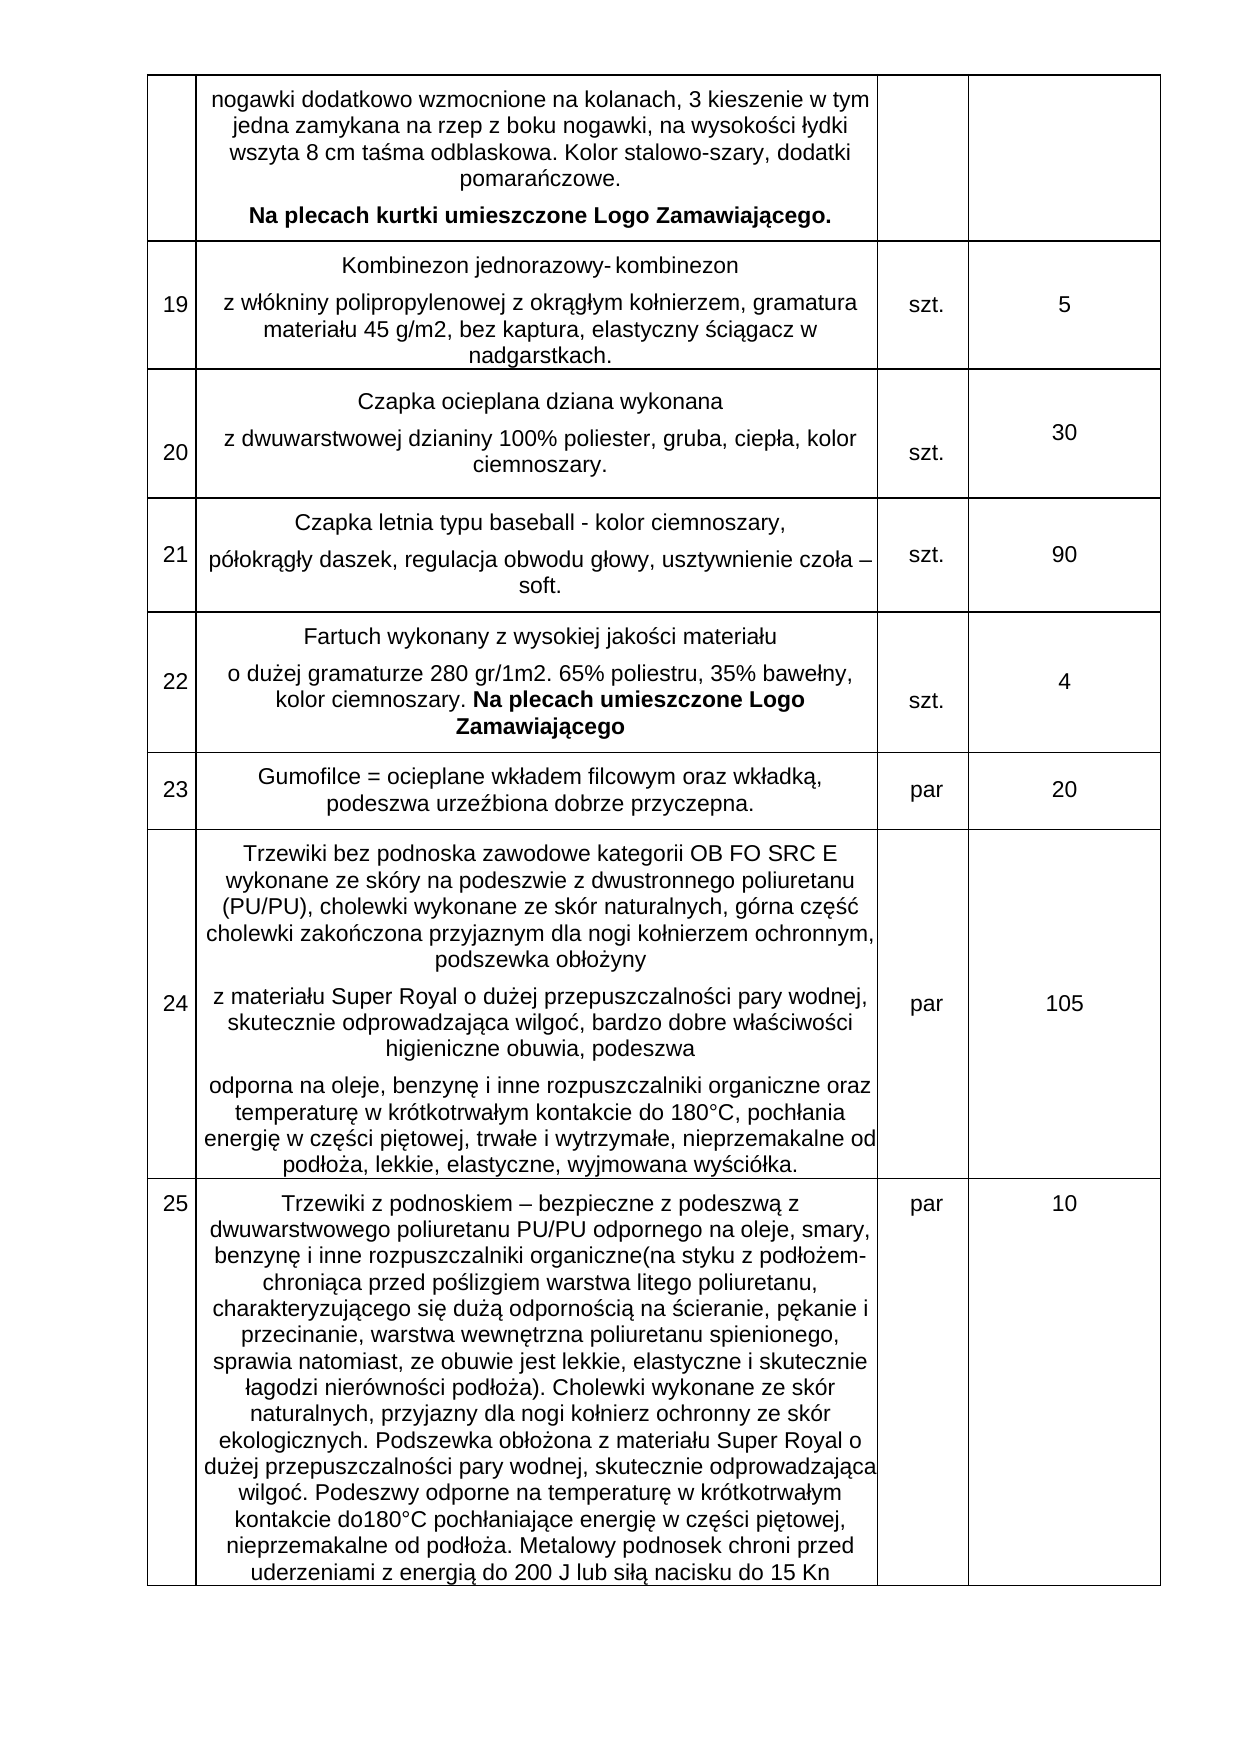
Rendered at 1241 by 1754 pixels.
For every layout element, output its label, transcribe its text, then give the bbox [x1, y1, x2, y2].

table_cell szt. [878, 499, 968, 611]
table_cell Trzewiki z podnoskiem – bezpieczne z podeszwą z dwuwarstwowego poliuretanu PU/PU odpornego na oleje, smary, benzynę i inne rozpuszczalniki organiczne(na styku z podłożem- chroniąca przed poślizgiem warstwa litego poliuretanu, charakteryzującego się dużą odpornością na ścieranie, pękanie i przecinanie, warstwa wewnętrzna poliuretanu spienionego, sprawia natomiast, ze obuwie jest lekkie, elastyczne i skutecznie łagodzi nierówności podłoża). Cholewki wykonane ze skór naturalnych, przyjazny dla nogi kołnierz ochronny ze skór ekologicznych. Podszewka obłożona z materiału Super Royal o dużej przepuszczalności pary wodnej, skutecznie odprowadzająca wilgoć. Podeszwy odporne na temperaturę w krótkotrwałym kontakcie do180°C pochłaniające energię w części piętowej, nieprzemakalne od podłoża. Metalowy podnosek chroni przed uderzeniami z energią do 200 J lub siłą nacisku do 15 Kn [197, 1179, 877, 1585]
table_cell Fartuch wykonany z wysokiej jakości materiału o dużej gramaturze 280 gr/1m2. 65% poliestru, 35% bawełny, kolor ciemnoszary. Na plecach umieszczone Logo Zamawiającego [197, 613, 877, 751]
table_cell szt. [878, 242, 968, 368]
table_cell Trzewiki bez podnoska zawodowe kategorii OB FO SRC E wykonane ze skóry na podeszwie z dwustronnego poliuretanu (PU/PU), cholewki wykonane ze skór naturalnych, górna część cholewki zakończona przyjaznym dla nogi kołnierzem ochronnym, podszewka obłożyny z materiału Super Royal o dużej przepuszczalności pary wodnej, skutecznie odprowadzająca wilgoć, bardzo dobre właściwości higieniczne obuwia, podeszwa odporna na oleje, benzynę i inne rozpuszczalniki organiczne oraz temperaturę w krótkotrwałym kontakcie do 180°C, pochłania energię w części piętowej, trwałe i wytrzymałe, nieprzemakalne od podłoża, lekkie, elastyczne, wyjmowana wyściółka. [197, 830, 877, 1177]
table_cell 25 [148, 1179, 195, 1585]
table_cell 4 [969, 613, 1160, 751]
table_cell 90 [969, 499, 1160, 611]
table_cell 21 [148, 499, 195, 611]
table_cell 24 [148, 830, 195, 1177]
table_cell 22 [148, 613, 195, 751]
table_cell 20 [148, 370, 195, 497]
table_cell 5 [969, 242, 1160, 368]
table_cell szt. [878, 613, 968, 751]
table_cell 20 [969, 753, 1160, 828]
table_cell 30 [969, 370, 1160, 497]
table_cell 105 [969, 830, 1160, 1177]
table_cell nogawki dodatkowo wzmocnione na kolanach, 3 kieszenie w tym jedna zamykana na rzep z boku nogawki, na wysokości łydki wszyta 8 cm taśma odblaskowa. Kolor stalowo-szary, dodatki pomarańczowe. Na plecach kurtki umieszczone Logo Zamawiającego. [197, 76, 877, 240]
table_cell 23 [148, 753, 195, 828]
table_cell [148, 76, 195, 240]
table_cell Czapka ocieplana dziana wykonana z dwuwarstwowej dzianiny 100% poliester, gruba, ciepła, kolor ciemnoszary. [197, 370, 877, 497]
table_cell [969, 76, 1160, 240]
table_cell 10 [969, 1179, 1160, 1585]
table_cell 19 [148, 242, 195, 368]
table_cell Gumofilce = ocieplane wkładem filcowym oraz wkładką, podeszwa urzeźbiona dobrze przyczepna. [197, 753, 877, 828]
table_cell Czapka letnia typu baseball - kolor ciemnoszary, półokrągły daszek, regulacja obwodu głowy, usztywnienie czoła – soft. [197, 499, 877, 611]
table_cell par [878, 830, 968, 1177]
table_cell par [878, 1179, 968, 1585]
table_cell szt. [878, 370, 968, 497]
table_cell par [878, 753, 968, 828]
table_cell Kombinezon jednorazowy- kombinezon z włókniny polipropylenowej z okrągłym kołnierzem, gramatura materiału 45 g/m2, bez kaptura, elastyczny ściągacz w nadgarstkach. [197, 242, 877, 368]
table_cell [878, 76, 968, 240]
